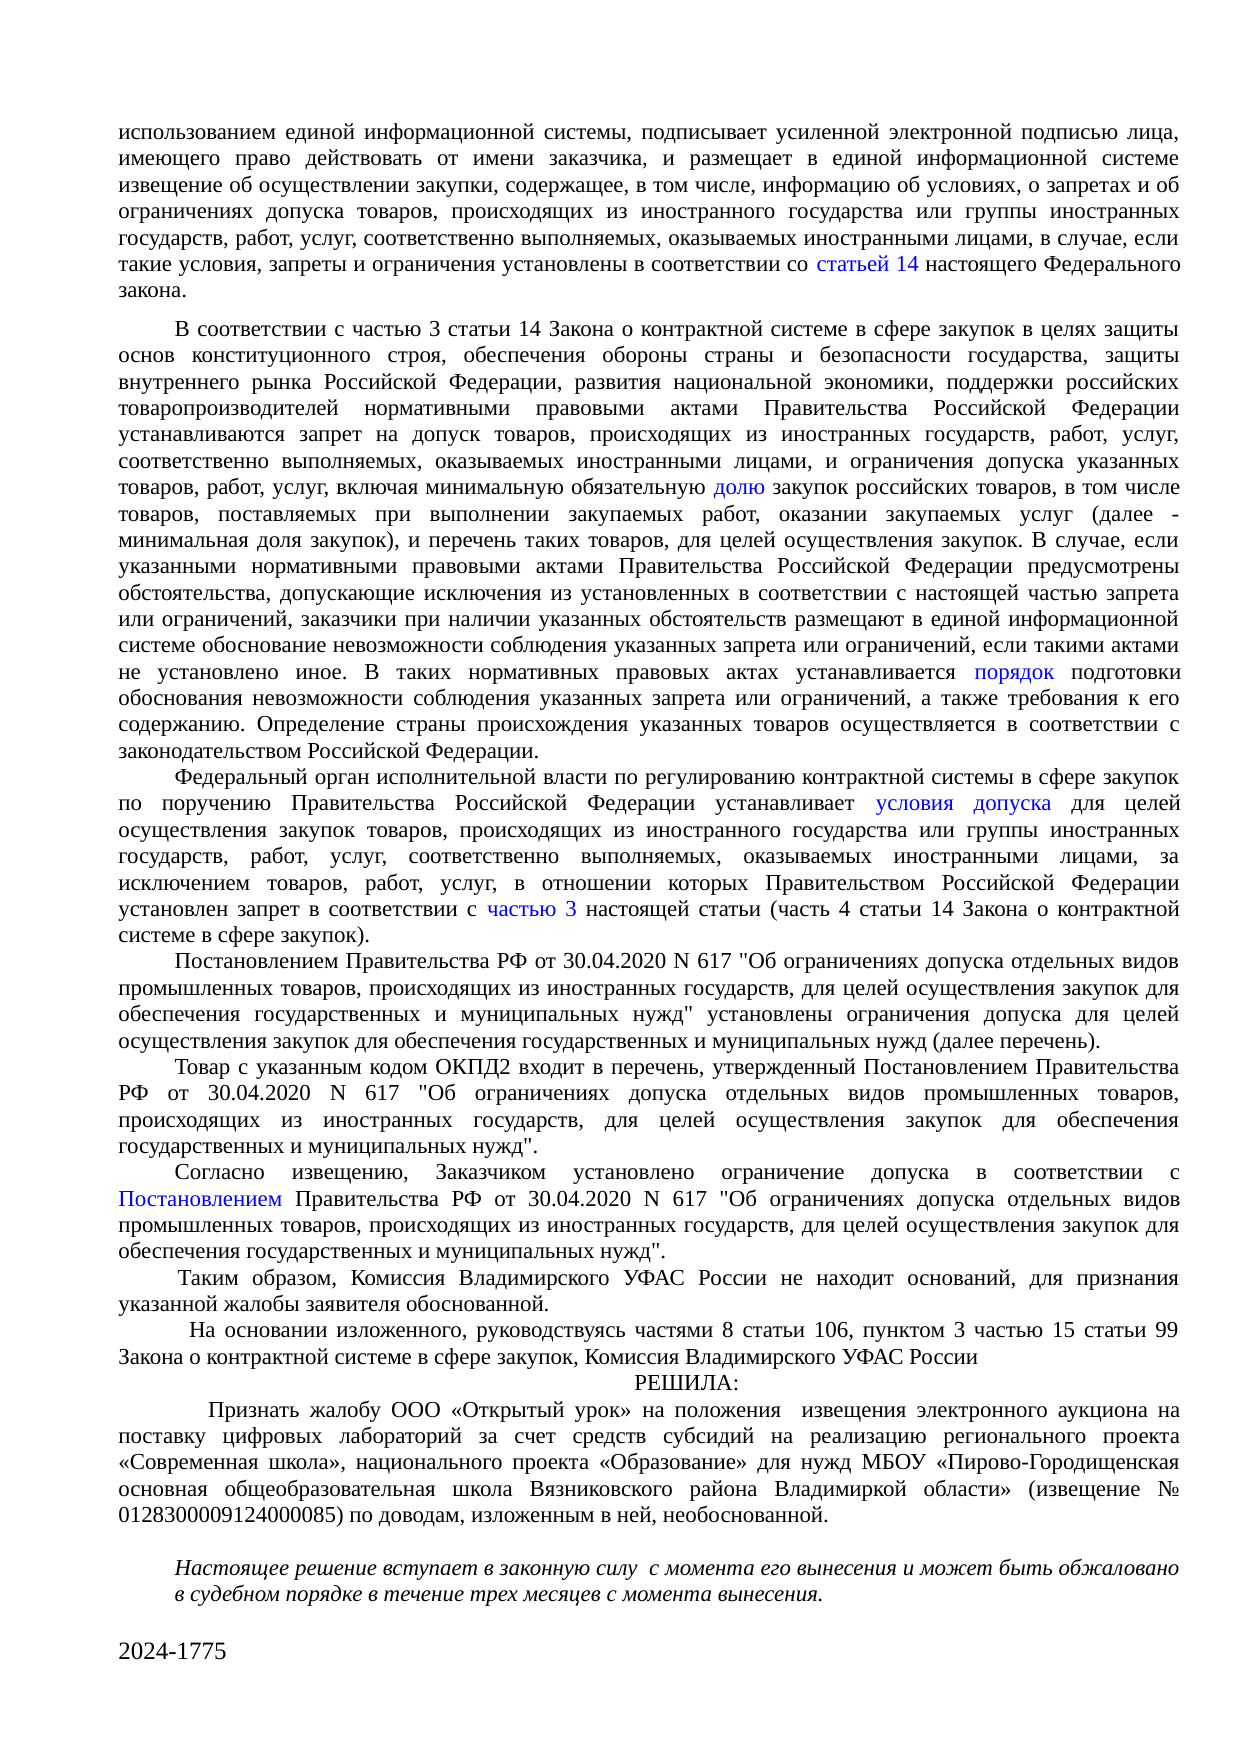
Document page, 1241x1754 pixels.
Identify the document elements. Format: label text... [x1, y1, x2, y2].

text использованием единой информационной системы, подписывает усиленной электронной подписью лица, имеющего право действовать от имени заказчика, и размещает в единой информационной системе извещение об осуществлении закупки, содержащее, в том числе, информацию об условиях, о запретах и об ограничениях допуска товаров, происходящих из иностранного государства или группы иностранных государств, работ, услуг, соответственно выполняемых, оказываемых иностранными лицами, в случае, если такие условия, запреты и ограничения установлены в соответствии со статьей 14 настоящего Федерального закона. [118, 118, 1181, 303]
text Признать жалобу ООО «Открытый урок» на положения извещения электронного аукциона на поставку цифровых лабораторий за счет средств субсидий на реализацию регионального проекта «Современная школа», национального проекта «Образование» для нужд МБОУ «Пирово-Городищенская основная общеобразовательная школа Вязниковского района Владимиркой области» (извещение № 0128300009124000085) по доводам, изложенным в ней, необоснованной. [118, 1396, 1181, 1527]
text Федеральный орган исполнительной власти по регулированию контрактной системы в сфере закупок по поручению Правительства Российской Федерации устанавливает условия допуска для целей осуществления закупок товаров, происходящих из иностранного государства или группы иностранных государств, работ, услуг, соответственно выполняемых, оказываемых иностранными лицами, за исключением товаров, работ, услуг, в отношении которых Правительством Российской Федерации установлен запрет в соответствии с частью 3 настоящей статьи (часть 4 статьи 14 Закона о контрактной системе в сфере закупок). [118, 763, 1181, 948]
text Таким образом, Комиссия Владимирского УФАС России не находит оснований, для признания указанной жалобы заявителя обоснованной. [118, 1264, 1181, 1317]
text РЕШИЛА: [118, 1369, 1181, 1396]
text Товар с указанным кодом ОКПД2 входит в перечень, утвержденный Постановлением Правительства РФ от 30.04.2020 N 617 "Об ограничениях допуска отдельных видов промышленных товаров, происходящих из иностранных государств, для целей осуществления закупок для обеспечения государственных и муниципальных нужд". [118, 1053, 1181, 1158]
text В соответствии с частью 3 статьи 14 Закона о контрактной системе в сфере закупок в целях защиты основ конституционного строя, обеспечения обороны страны и безопасности государства, защиты внутреннего рынка Российской Федерации, развития национальной экономики, поддержки российских товаропроизводителей нормативными правовыми актами Правительства Российской Федерации устанавливаются запрет на допуск товаров, происходящих из иностранных государств, работ, услуг, соответственно выполняемых, оказываемых иностранными лицами, и ограничения допуска указанных товаров, работ, услуг, включая минимальную обязательную долю закупок российских товаров, в том числе товаров, поставляемых при выполнении закупаемых работ, оказании закупаемых услуг (далее - минимальная доля закупок), и перечень таких товаров, для целей осуществления закупок. В случае, если указанными нормативными правовыми актами Правительства Российской Федерации предусмотрены обстоятельства, допускающие исключения из установленных в соответствии с настоящей частью запрета или ограничений, заказчики при наличии указанных обстоятельств размещают в единой информационной системе обоснование невозможности соблюдения указанных запрета или ограничений, если такими актами не установлено иное. В таких нормативных правовых актах устанавливается порядок подготовки обоснования невозможности соблюдения указанных запрета или ограничений, а также требования к его содержанию. Определение страны происхождения указанных товаров осуществляется в соответствии с законодательством Российской Федерации. [118, 315, 1181, 763]
text Постановлением Правительства РФ от 30.04.2020 N 617 "Об ограничениях допуска отдельных видов промышленных товаров, происходящих из иностранных государств, для целей осуществления закупок для обеспечения государственных и муниципальных нужд" установлены ограничения допуска для целей осуществления закупок для обеспечения государственных и муниципальных нужд (далее перечень). [118, 948, 1181, 1053]
text На основании изложенного, руководствуясь частями 8 статьи 106, пунктом 3 частью 15 статьи 99 Закона о контрактной системе в сфере закупок, Комиссия Владимирского УФАС России [118, 1317, 1181, 1369]
text Согласно извещению, Заказчиком установлено ограничение допуска в соответствии с Постановлением Правительства РФ от 30.04.2020 N 617 "Об ограничениях допуска отдельных видов промышленных товаров, происходящих из иностранных государств, для целей осуществления закупок для обеспечения государственных и муниципальных нужд". [118, 1158, 1181, 1264]
text Настоящее решение вступает в законную силу с момента его вынесения и может быть обжаловано в судебном порядке в течение трех месяцев с момента вынесения. [174, 1554, 1181, 1606]
